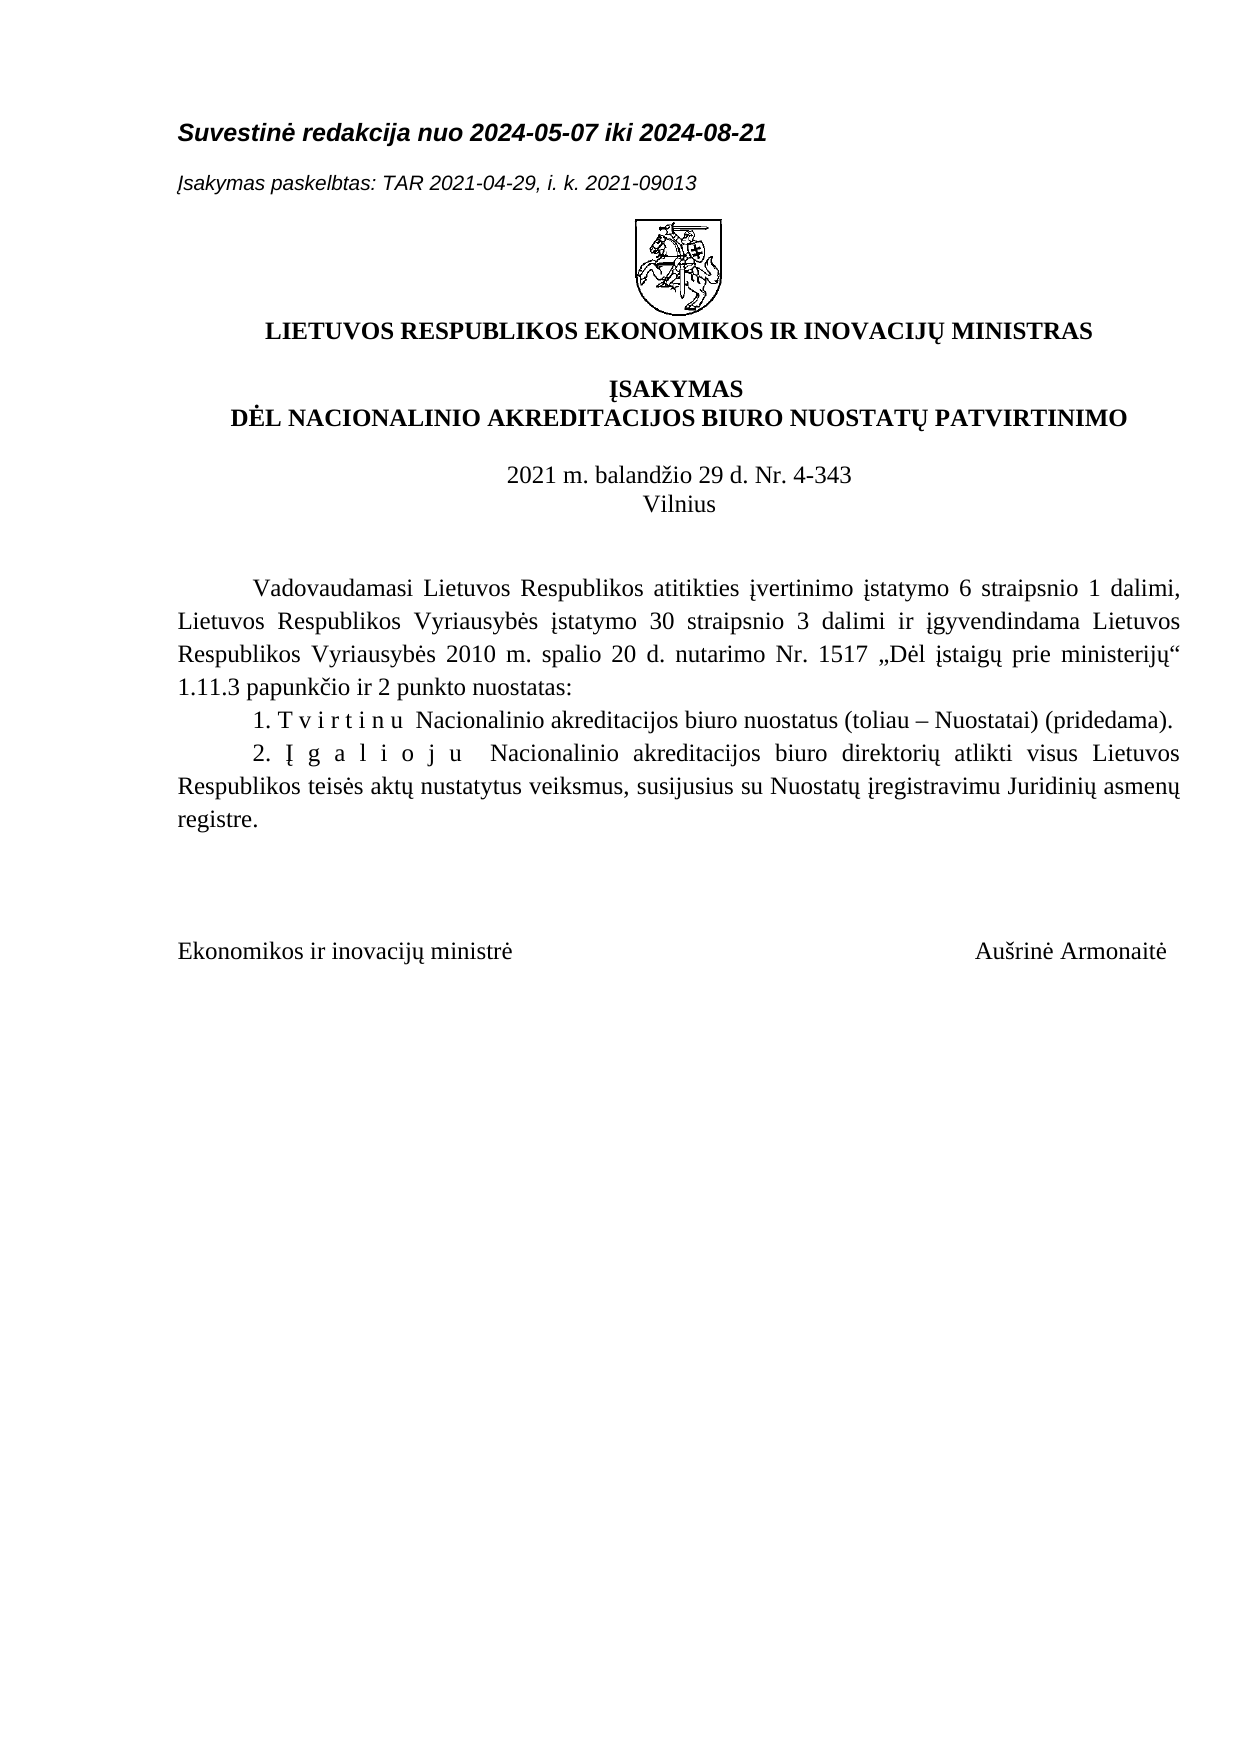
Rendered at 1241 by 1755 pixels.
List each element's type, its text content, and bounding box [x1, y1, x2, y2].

text Lietuvos Respublikos EKONOMIKOS IR INOVACIJŲ MINISTRAS [177, 316, 1181, 345]
text ĮSAKYMAS [177, 374, 1181, 403]
text Įsakymas paskelbtas: TAR 2021-04-29, i. k. 2021-09013 [177, 171, 1181, 195]
text Suvestinė redakcija nuo 2024-05-07 iki 2024-08-21 [177, 118, 1181, 147]
text Ekonomikos ir inovacijų ministrė Aušrinė Armonaitė [177, 936, 1181, 965]
text Vadovaudamasi Lietuvos Respublikos atitikties įvertinimo įstatymo 6 straipsnio 1 dalimi, Lietuvos Respublikos Vyriausybės įstatymo 30 straipsnio 3 dalimi ir įgyvendindama Lietuvos Respublikos Vyriausybės 2010 m. spalio 20 d. nutarimo Nr. 1517 „Dėl įstaigų prie ministerijų“ 1.11.3 papunkčio ir 2 punkto nuostatas: [177, 573, 1181, 701]
text 2021 m. balandžio 29 d. Nr. 4-343 [177, 460, 1181, 489]
text DĖL NACIONALINIO AKREDITACIJOS BIURO NUOSTATŲ PATVIRTINIMO [177, 403, 1181, 431]
text Vilnius [177, 489, 1181, 518]
text 1. T v i r t i n u Nacionalinio akreditacijos biuro nuostatus (toliau – Nuostatai) (pridedama). [177, 705, 1181, 734]
text 2. Į g a l i o j u Nacionalinio akreditacijos biuro direktorių atlikti visus Lietuvos Respublikos teisės aktų nustatytus veiksmus, susijusius su Nuostatų įregistravimu Juridinių asmenų registre. [177, 738, 1181, 833]
